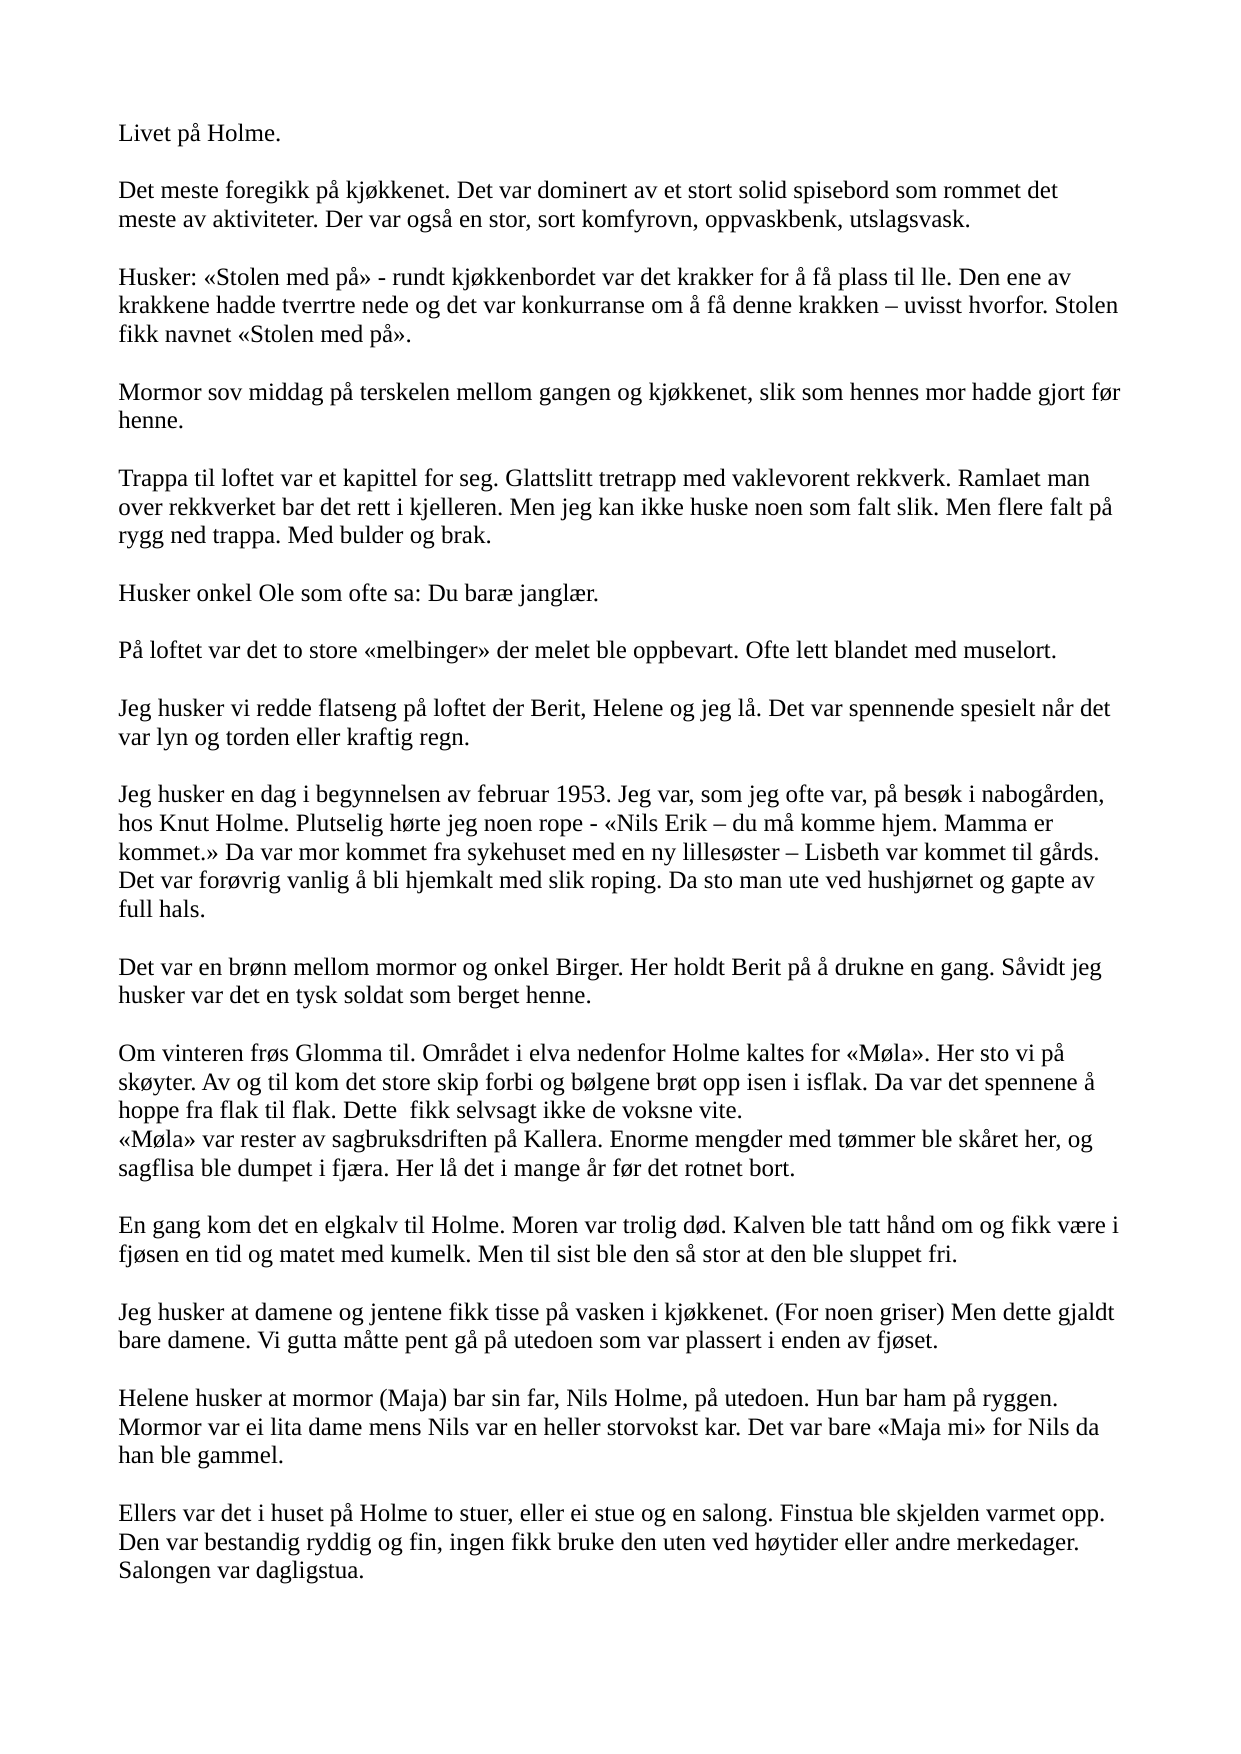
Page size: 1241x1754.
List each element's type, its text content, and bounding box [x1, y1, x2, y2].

text Ellers var det i huset på Holme to stuer, eller ei stue og en salong. Finstua ble skjelden varmet opp. Den var bestandig ryddig og fin, ingen fikk bruke den uten ved høytider eller andre merkedager. [118, 1498, 1122, 1556]
text Mormor sov middag på terskelen mellom gangen og kjøkkenet, slik som hennes mor hadde gjort før henne. [118, 377, 1122, 434]
text Husker: «Stolen med på» - rundt kjøkkenbordet var det krakker for å få plass til lle. Den ene av krakkene hadde tverrtre nede og det var konkurranse om å få denne krakken – uvisst hvorfor. Stolen fikk navnet «Stolen med på». [118, 262, 1122, 348]
text Om vinteren frøs Glomma til. Området i elva nedenfor Holme kaltes for «Møla». Her sto vi på skøyter. Av og til kom det store skip forbi og bølgene brøt opp isen i isflak. Da var det spennene å hoppe fra flak til flak. Dette fikk selvsagt ikke de voksne vite. [118, 1038, 1122, 1124]
text Husker onkel Ole som ofte sa: Du baræ janglær. [118, 578, 1122, 607]
text Jeg husker at damene og jentene fikk tisse på vasken i kjøkkenet. (For noen griser) Men dette gjaldt bare damene. Vi gutta måtte pent gå på utedoen som var plassert i enden av fjøset. [118, 1297, 1122, 1354]
text Jeg husker vi redde flatseng på loftet der Berit, Helene og jeg lå. Det var spennende spesielt når det var lyn og torden eller kraftig regn. [118, 693, 1122, 751]
text Helene husker at mormor (Maja) bar sin far, Nils Holme, på utedoen. Hun bar ham på ryggen. Mormor var ei lita dame mens Nils var en heller storvokst kar. Det var bare «Maja mi» for Nils da han ble gammel. [118, 1383, 1122, 1469]
text «Møla» var rester av sagbruksdriften på Kallera. Enorme mengder med tømmer ble skåret her, og sagflisa ble dumpet i fjæra. Her lå det i mange år før det rotnet bort. [118, 1124, 1122, 1182]
text Salongen var dagligstua. [118, 1556, 1122, 1584]
text Trappa til loftet var et kapittel for seg. Glattslitt tretrapp med vaklevorent rekkverk. Ramlaet man over rekkverket bar det rett i kjelleren. Men jeg kan ikke huske noen som falt slik. Men flere falt på rygg ned trappa. Med bulder og brak. [118, 463, 1122, 549]
text Jeg husker en dag i begynnelsen av februar 1953. Jeg var, som jeg ofte var, på besøk i nabogården, hos Knut Holme. Plutselig hørte jeg noen rope - «Nils Erik – du må komme hjem. Mamma er kommet.» Da var mor kommet fra sykehuset med en ny lillesøster – Lisbeth var kommet til gårds. [118, 779, 1122, 866]
text En gang kom det en elgkalv til Holme. Moren var trolig død. Kalven ble tatt hånd om og fikk være i fjøsen en tid og matet med kumelk. Men til sist ble den så stor at den ble sluppet fri. [118, 1211, 1122, 1268]
text På loftet var det to store «melbinger» der melet ble oppbevart. Ofte lett blandet med muselort. [118, 636, 1122, 664]
text Det meste foregikk på kjøkkenet. Det var dominert av et stort solid spisebord som rommet det meste av aktiviteter. Der var også en stor, sort komfyrovn, oppvaskbenk, utslagsvask. [118, 176, 1122, 233]
text Det var forøvrig vanlig å bli hjemkalt med slik roping. Da sto man ute ved hushjørnet og gapte av full hals. [118, 866, 1122, 923]
text Det var en brønn mellom mormor og onkel Birger. Her holdt Berit på å drukne en gang. Såvidt jeg husker var det en tysk soldat som berget henne. [118, 952, 1122, 1009]
text Livet på Holme. [118, 118, 1122, 147]
